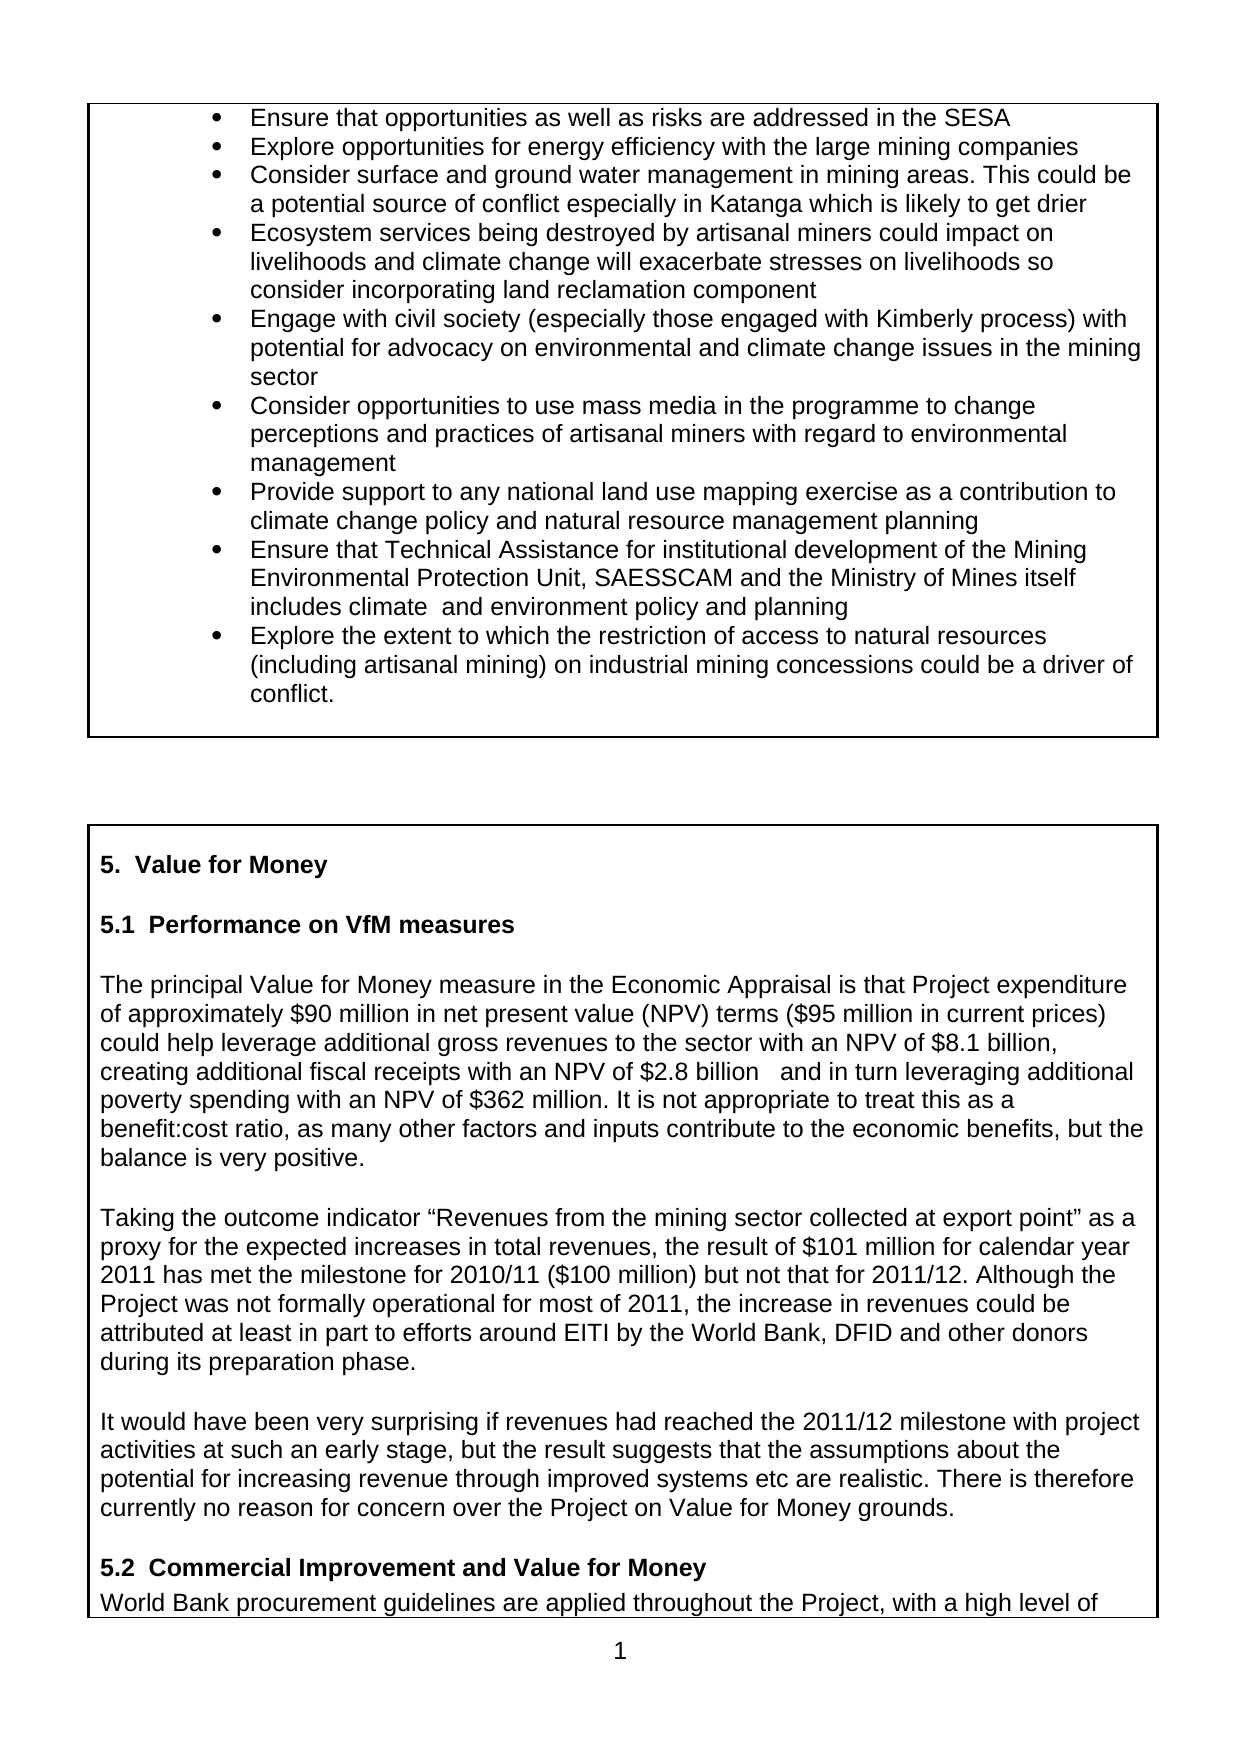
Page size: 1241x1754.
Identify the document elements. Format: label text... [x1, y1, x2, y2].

table_cell 5.1 Performance on VfM measures The principal Value for Money measure in the Economic Appraisal is that Project expenditure of approximately $90 million in net present value (NPV) terms ($95 million in current prices) could help leverage additional gross revenues to the sector with an NPV of $8.1 billion, creating additional fiscal receipts with an NPV of $2.8 billion and in turn leveraging additional poverty spending with an NPV of $362 million. It is not appropriate to treat this as a benefit:cost ratio, as many other factors and inputs contribute to the economic benefits, but the balance is very positive. Taking the outcome indicator “Revenues from the mining sector collected at export point” as a proxy for the expected increases in total revenues, the result of $101 million for calendar year 2011 has met the milestone for 2010/11 ($100 million) but not that for 2011/12. Although the Project was not formally operational for most of 2011, the increase in revenues could be attributed at least in part to efforts around EITI by the World Bank, DFID and other donors during its preparation phase. It would have been very surprising if revenues had reached the 2011/12 milestone with project activities at such an early stage, but the result suggests that the assumptions about the potential for increasing revenue through improved systems etc are realistic. There is therefore currently no reason for concern over the Project on Value for Money grounds. 5.2 Commercial Improvement and Value for Money World Bank procurement guidelines are applied throughout the Project, with a high level of [90, 885, 1156, 1617]
table_header 5. Value for Money [90, 826, 1156, 885]
table_cell Risk of funds not being used as intended Special attention was paid to this risk during project preparation, in recognition that it is a particular concern in DRC. According to the PAD, in addition to the usual Project Implementation Manual and Procedures Manual, a Governance and Anti-Corruption Action Plan was developed, addressing both sector and Project risks. Robust financial and procurement management systems have been put in place by the World Bank. A minimum of two on-site fiduciary implementation support missions are conducted per year, in addition to desk reviews of Interim Financial Reports (IFRs), annual work programmes and budgets, and audit reports. Given that the procurement risk is high, Bank staff are carrying out both prior reviews and post reviews of procurement actions at least for the first 18 months of the project. There has been no indication of any financial loss within the Project from fraud or corruption. Nevertheless DFID DRC should satisfy itself that the World Bank is adhering to the above provisions, including obtaining copies of the reports of fiduciary implementation support missions etc. 4.4 Climate and Environment Risk Industrial and artisanal mining has caused severe environmental degradation in DRC and a legacy of abandoned, un-restored sites, seriously eroded surfaces and contaminated watersheds. There are also challenges to the conservation of primary tropical forest and critically endangered/threatened wildlife species both from authorized mining and especially illegal mining in gazetted areas. Artisanal and small-scale mining is also the cause of very serious health impacts, which only serve to aggravate the environmental drivers of poverty. These hazards and risks are well known and most can be managed and mitigated. DRC’s Mining Code requires the use of conventional environmental instruments (EIA, MRP and EMPP) and compliance with international codes of best practice, but in reality they are hard to apply and enforce as environmental governance is weak at all devolved levels and the artisanal sector works outside any regulatory framework. Technical assistance provided by PROMINES to the mining sector will strengthen institutions, environmental legislation and regulatory processes and promote new, friendlier, mining technologies as appropriate. The Project is in the process of procuring a Strategic Environment and Social Assessment (SESA) to identify the environmental and social impacts related to mining growth from which new legislation and regulatory instruments will be drafted as necessary. PROMINES is an enabling Project, creating a climate for investment and growth in the mining sector while formulating a basis for strong environmental governance. As such it has no direct impact on the environment but technical assistance work facilitating mining development raises the prospect of indirect environmental impacts – the outcome is only one step removed. Improved governance coupled with effective enforcement of codes of practice can overturn the exploitation of weak policy and legislation by corrupt officials and colluding investors and reduce the worst aspects of mining impacts on the environment. Providing technical assistance to artisanal mining will raise awareness of appropriate, less polluting technologies and help to reduce the long-term ecological impacts that are intrinsic drivers of poverty. DFID’s June 2012 Climate and Environment Strategic Programme Review of its own portfolio took a fresh look at the risks and opportunities presented by ProMines, and made the following recommendations which will be communicated to the agency conducting the ProMines SESA: Ensure that opportunities as well as risks are addressed in the SESA Explore opportunities for energy efficiency with the large mining companies Consider surface and ground water management in mining areas. This could be a potential source of conflict especially in Katanga which is likely to get drier Ecosystem services being destroyed by artisanal miners could impact on livelihoods and climate change will exacerbate stresses on livelihoods so consider incorporating land reclamation component Engage with civil society (especially those engaged with Kimberly process) with potential for advocacy on environmental and climate change issues in the mining sector Consider opportunities to use mass media in the programme to change perceptions and practices of artisanal miners with regard to environmental management Provide support to any national land use mapping exercise as a contribution to climate change policy and natural resource management planning Ensure that Technical Assistance for institutional development of the Mining Environmental Protection Unit, SAESSCAM and the Ministry of Mines itself includes climate and environment policy and planning Explore the extent to which the restriction of access to natural resources (including artisanal mining) on industrial mining concessions could be a driver of conflict. [90, 104, 1156, 736]
